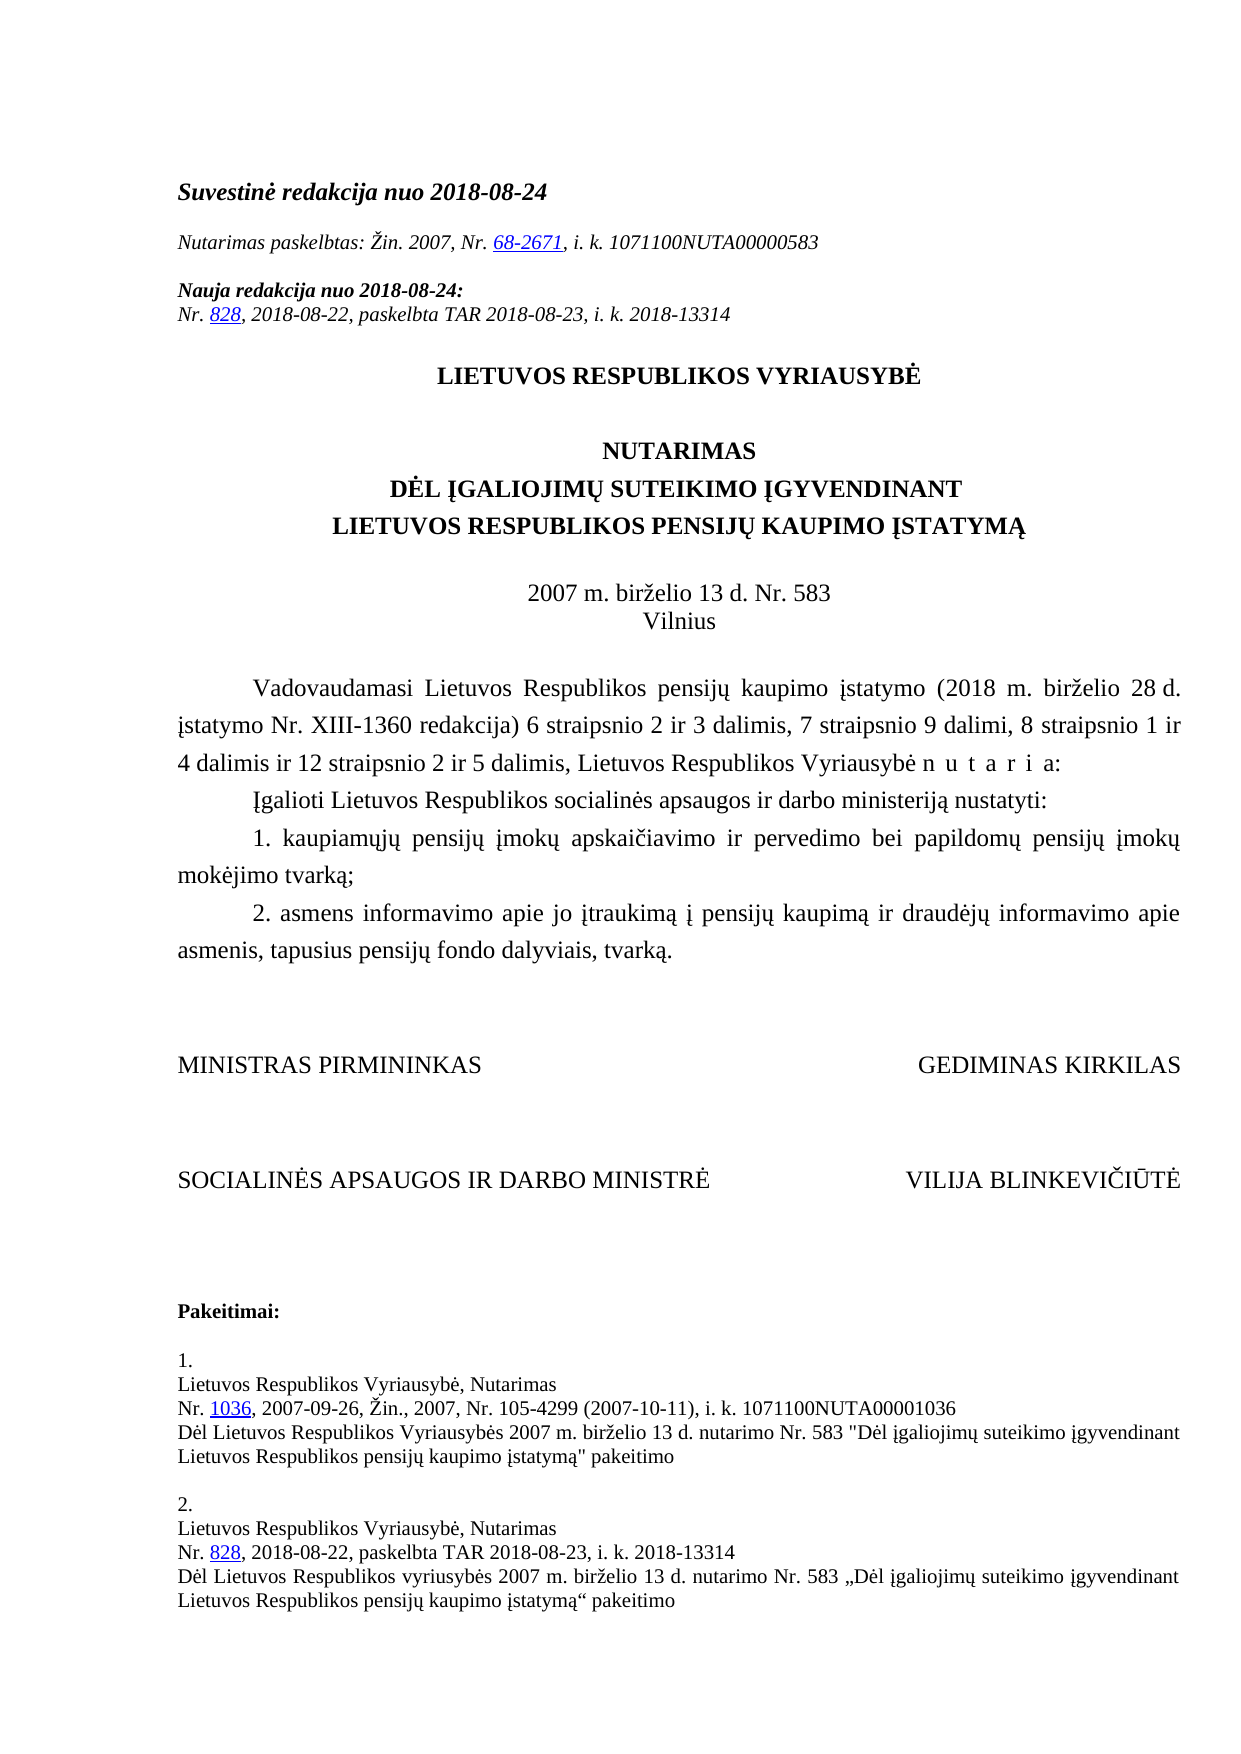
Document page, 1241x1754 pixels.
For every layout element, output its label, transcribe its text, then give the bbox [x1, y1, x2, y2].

text Nr. 828, 2018-08-22, paskelbta TAR 2018-08-23, i. k. 2018-13314 [177, 302, 1181, 326]
text Nutarimas paskelbtas: Žin. 2007, Nr. 68-2671, i. k. 1071100NUTA00000583 [177, 230, 1181, 254]
text Vadovaudamasi Lietuvos Respublikos pensijų kaupimo įstatymo (2018 m. birželio 28 d. įstatymo Nr. XIII-1360 redakcija) 6 straipsnio 2 ir 3 dalimis, 7 straipsnio 9 dalimi, 8 straipsnio 1 ir 4 dalimis ir 12 straipsnio 2 ir 5 dalimis, Lietuvos Respublikos Vyriausybė nutaria: [177, 664, 1181, 776]
text Įgalioti Lietuvos Respublikos socialinės apsaugos ir darbo ministeriją nustatyti: [177, 776, 1181, 814]
text Lietuvos Respublikos Vyriausybė, Nutarimas [177, 1372, 1181, 1396]
text DĖL įgaliojimų suteikimo įgyvendinant [177, 465, 1181, 503]
text 2. asmens informavimo apie jo įtraukimą į pensijų kaupimą ir draudėjų informavimo apie asmenis, tapusius pensijų fondo dalyviais, tvarką. [177, 889, 1181, 964]
text Lietuvos Respublikos Vyriausybė, Nutarimas [177, 1516, 1181, 1540]
text Pakeitimai: [177, 1299, 1181, 1323]
text NUTARIMAS [177, 428, 1181, 465]
text Dėl Lietuvos Respublikos vyriusybės 2007 m. birželio 13 d. nutarimo Nr. 583 „Dėl įgaliojimų suteikimo įgyvendinant Lietuvos Respublikos pensijų kaupimo įstatymą“ pakeitimo [177, 1564, 1181, 1612]
text Nr. 828, 2018-08-22, paskelbta TAR 2018-08-23, i. k. 2018-13314 [177, 1540, 1181, 1564]
text 2007 m. birželio 13 d. Nr. 583 [177, 578, 1181, 606]
text lietuvos respublikos pensijų kaupimo įstatymą [177, 503, 1181, 540]
text Socialinės apsaugos ir darbo ministrė Vilija Blinkevičiūtė [177, 1165, 1181, 1194]
text 1. [177, 1348, 1181, 1372]
text 2. [177, 1492, 1181, 1516]
text Nauja redakcija nuo 2018-08-24: [177, 278, 1181, 302]
text Dėl Lietuvos Respublikos Vyriausybės 2007 m. birželio 13 d. nutarimo Nr. 583 "Dėl įgaliojimų suteikimo įgyvendinant Lietuvos Respublikos pensijų kaupimo įstatymą" pakeitimo [177, 1420, 1181, 1468]
text Suvestinė redakcija nuo 2018-08-24 [177, 177, 1181, 206]
text Nr. 1036, 2007-09-26, Žin., 2007, Nr. 105-4299 (2007-10-11), i. k. 1071100NUTA00001036 [177, 1396, 1181, 1420]
text 1. kaupiamųjų pensijų įmokų apskaičiavimo ir pervedimo bei papildomų pensijų įmokų mokėjimo tvarką; [177, 814, 1181, 889]
text Vilnius [177, 606, 1181, 635]
text LIETUVOS RESPUBLIKOS VYRIAUSYBĖ [177, 353, 1181, 390]
text Ministras Pirmininkas Gediminas Kirkilas [177, 1050, 1181, 1079]
